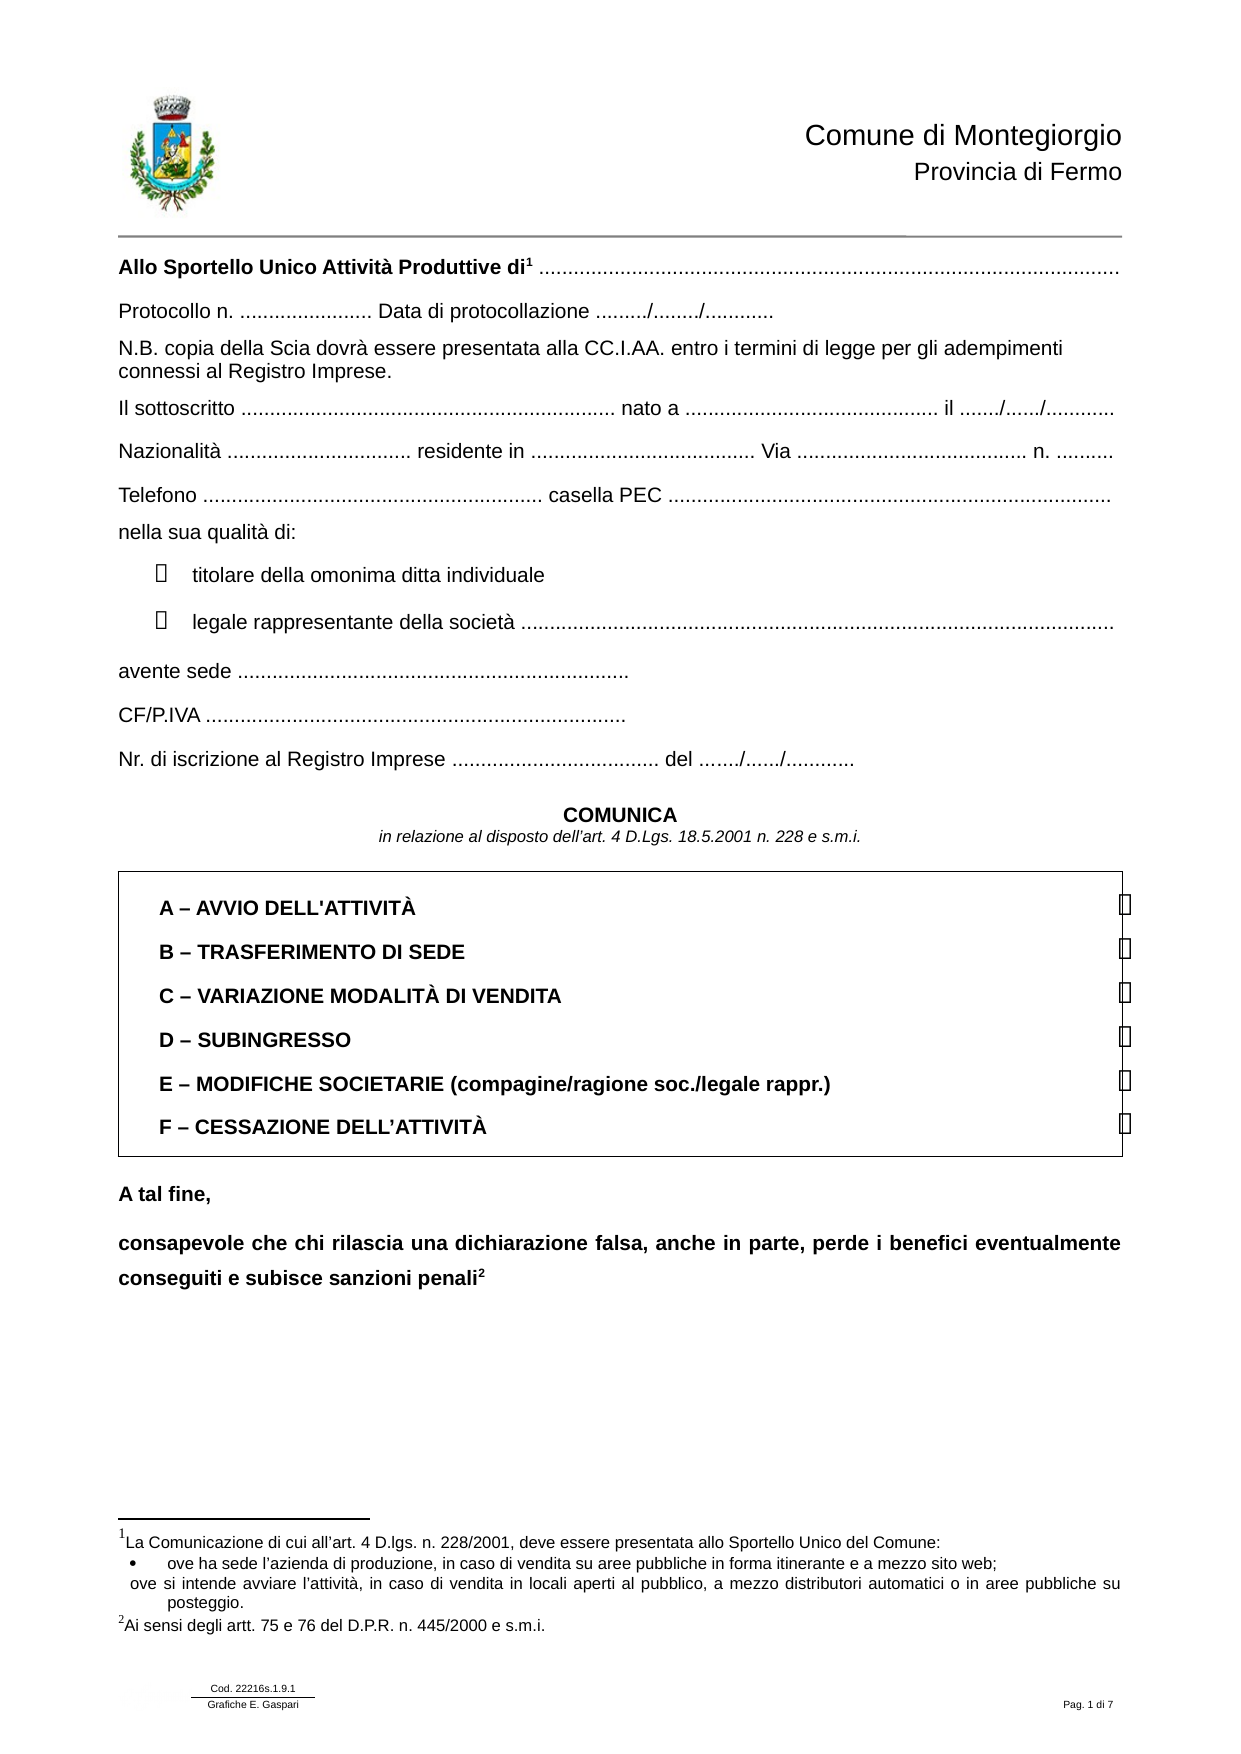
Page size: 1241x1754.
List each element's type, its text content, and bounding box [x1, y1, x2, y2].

text avente sede .................................................................... [118, 659, 1122, 683]
text  legale rappresentante della società ....................................................................................................... [153, 602, 1122, 637]
text in relazione al disposto dell’art. 4 D.Lgs. 18.5.2001 n. 228 e s.m.i. [118, 827, 1122, 846]
text Comune di Montegiorgio [224, 118, 1122, 152]
text N.B. copia della Scia dovrà essere presentata alla CC.I.AA. entro i termini di legge per gli adempimenti connessi al Registro Imprese. [118, 335, 1122, 383]
text COMUNICA [118, 803, 1122, 827]
text consapevole che chi rilascia una dichiarazione falsa, anche in parte, perde i benefici eventualmente conseguiti e subisce sanzioni penali [118, 1230, 1122, 1290]
table_header A – AVVIO DELL'ATTIVITÀ  B – TRASFERIMENTO DI SEDE  C – VARIAZIONE MODALITÀ DI VENDITA  D – SUBINGRESSO  E – MODIFICHE SOCIETARIE (compagine/ragione soc./legale rappr.)  F – CESSAZIONE DELL’ATTIVITÀ  [119, 872, 1122, 1156]
picture [122, 87, 224, 219]
list ove ha sede l’azienda di produzione, in caso di vendita su aree pubbliche in forma itinerante e a mezzo sito web; [130, 1554, 1122, 1573]
text Protocollo n. ....................... Data di protocollazione ........./......../............ [118, 299, 1122, 323]
text Il sottoscritto ................................................................. nato a ............................................ il ......./....../............ [118, 396, 1122, 420]
text Allo Sportello Unico Attività Produttive di [118, 255, 1122, 279]
text Nazionalità ................................ residente in ....................................... Via ........................................ n. .......... [118, 439, 1122, 463]
text Ai sensi degli artt. 75 e 76 del D.P.R. n. 445/2000 e s.m.i. [118, 1612, 1122, 1636]
text CF/P.IVA ......................................................................... [118, 703, 1122, 727]
text Provincia di Fermo [224, 157, 1122, 185]
text Telefono ........................................................... casella PEC ............................................................................. [118, 483, 1122, 507]
text Nr. di iscrizione al Registro Imprese .................................... del ......./....../............ [118, 747, 1122, 771]
text A tal fine, [118, 1182, 1122, 1206]
text ove si intende avviare l’attività, in caso di vendita in locali aperti al pubblico, a mezzo distributori automatici o in aree pubbliche su posteggio. [130, 1573, 1122, 1612]
text  titolare della omonima ditta individuale [153, 556, 1122, 590]
text nella sua qualità di: [118, 519, 1122, 543]
text La Comunicazione di cui all’art. 4 D.lgs. n. 228/2001, deve essere presentata allo Sportello Unico del Comune: [118, 1525, 1122, 1554]
